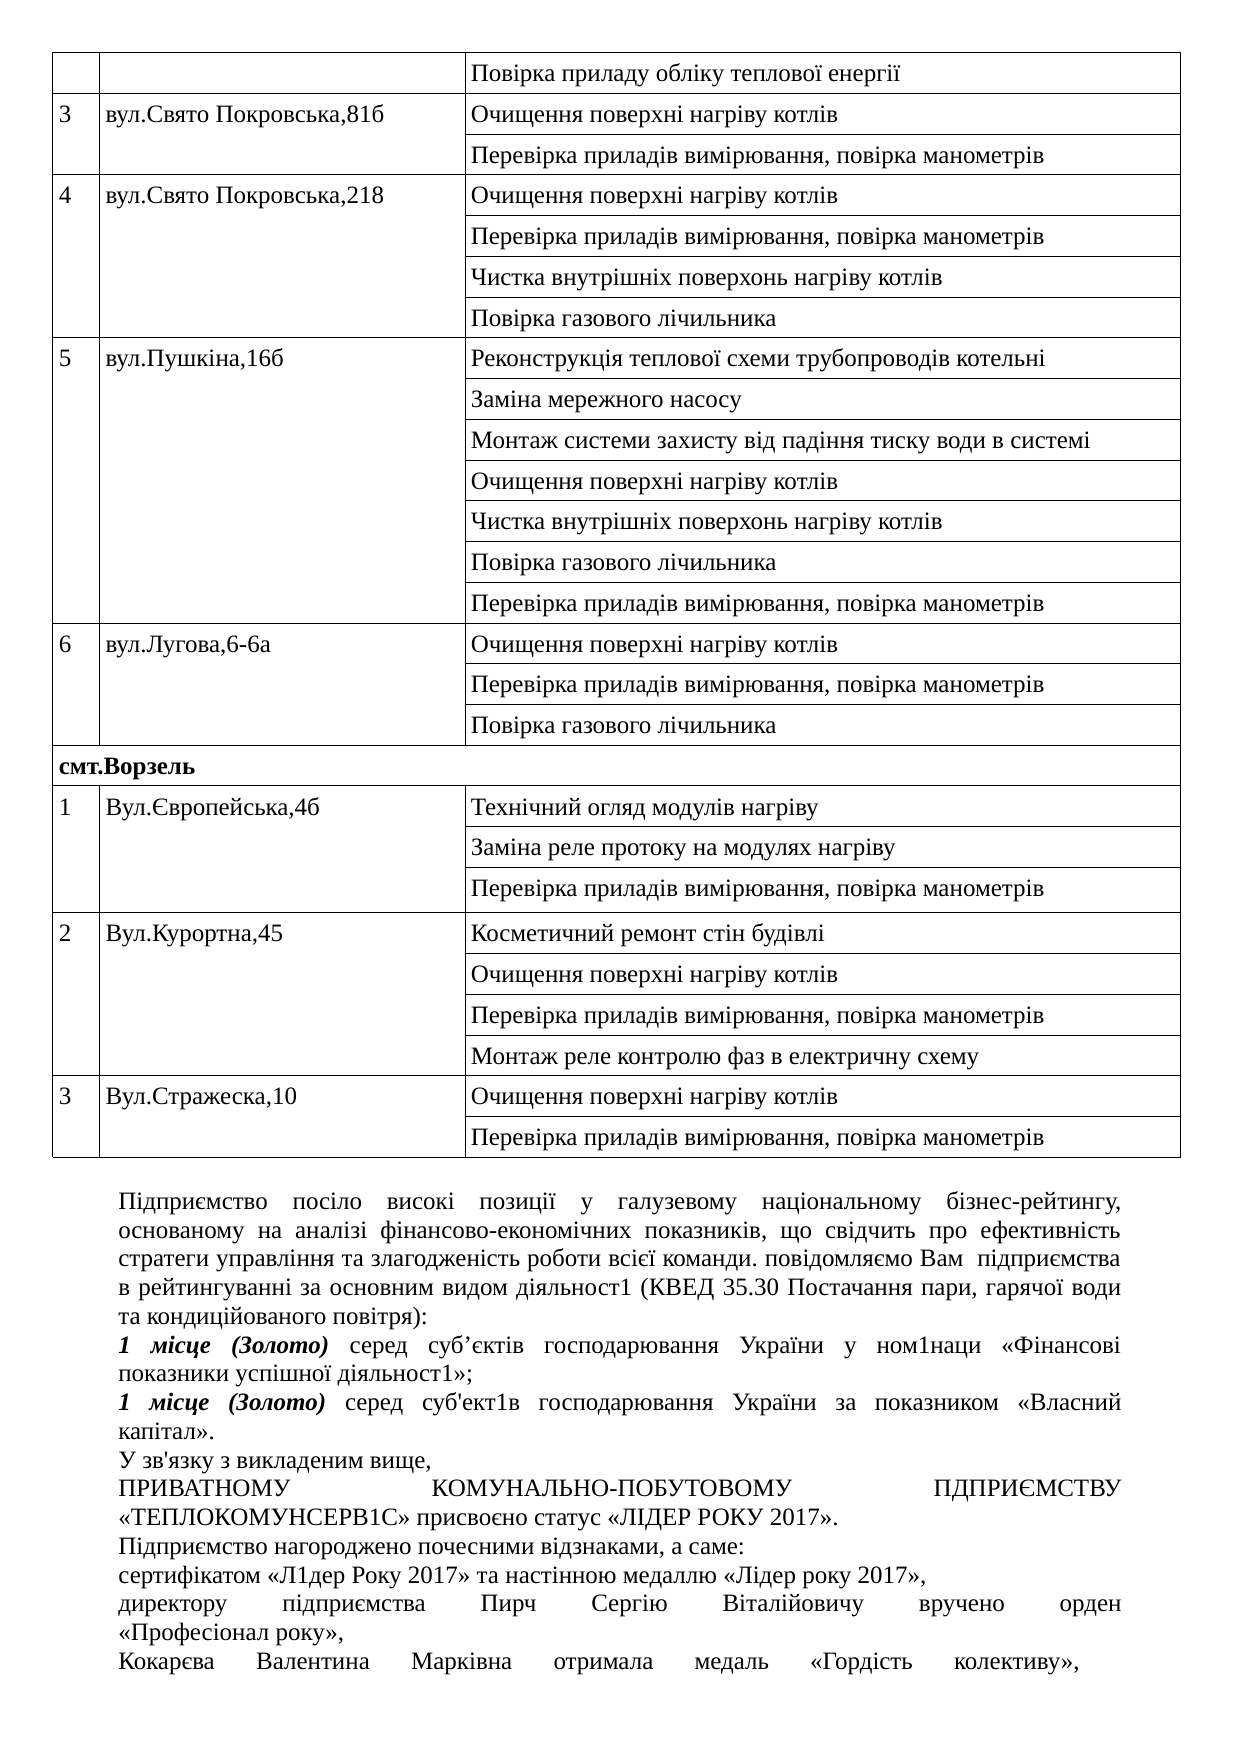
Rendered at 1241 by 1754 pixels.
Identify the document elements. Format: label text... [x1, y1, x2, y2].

text Кокарєва Валентина Марківна отримала медаль «Гордість колективу», [118, 1646, 1122, 1675]
table_cell Технічний огляд модулів нагріву [466, 786, 1180, 826]
table_cell Заміна реле протоку на модулях нагріву [466, 827, 1180, 867]
table_cell 3 [53, 1076, 99, 1157]
table_cell Заміна мережного насосу [466, 379, 1180, 419]
table_cell Перевірка приладів вимірювання, повірка манометрів [466, 664, 1180, 704]
table_cell Очищення поверхні нагріву котлів [466, 175, 1180, 215]
table_cell Очищення поверхні нагріву котлів [466, 1076, 1180, 1116]
table_cell Очищення поверхні нагріву котлів [466, 954, 1180, 994]
table_cell Монтаж реле контролю фаз в електричну схему [466, 1036, 1180, 1075]
table_cell 2 [53, 913, 99, 1075]
table_cell Повірка газового лічильника [466, 705, 1180, 744]
table_cell смт.Ворзель [53, 746, 1180, 785]
text 1 місце (Золото) серед суб’єктів господарювання України у ном1наци «Фінансові показники успішної діяльност1»; [118, 1330, 1122, 1387]
table_cell Чистка внутрішніх поверхонь нагріву котлів [466, 501, 1180, 541]
table_cell Перевірка приладів вимірювання, повірка манометрів [466, 1117, 1180, 1157]
table_cell Перевірка приладів вимірювання, повірка манометрів [466, 995, 1180, 1034]
table_cell 5 [53, 338, 99, 622]
table_cell Очищення поверхні нагріву котлів [466, 461, 1180, 500]
table_cell вул.Пушкіна,16б [100, 338, 465, 622]
table_cell Повірка газового лічильника [466, 542, 1180, 582]
table_cell [53, 53, 99, 93]
text 1 місце (Золото) серед суб'ект1в господарювання України за показником «Власний капітал». У зв'язку з викладеним вище, [118, 1387, 1122, 1473]
table_cell Вул.Стражеска,10 [100, 1076, 465, 1157]
table_cell 3 [53, 94, 99, 174]
table_cell Чистка внутрішніх поверхонь нагріву котлів [466, 257, 1180, 297]
text ПРИВАТНОМУ КОМУНАЛЬНО-ПОБУТОВОМУ ПДПРИЄМСТВУ «ТЕПЛОКОМУНСЕРВ1С» присвоєно статус «ЛІДЕР РОКУ 2017». [118, 1473, 1122, 1531]
table_cell [100, 53, 465, 93]
table_cell Перевірка приладів вимірювання, повірка манометрів [466, 583, 1180, 622]
text Підприємство посіло високі позиції у галузевому національному бізнес-рейтингу, основаному на аналізі фінансово-економічних показників, що свідчить про ефективність стратеги управління та злагодженість роботи всієї команди. повідомляємо Вам підприємства в рейтингуванні за основним видом діяльност1 (КВЕД 35.30 Постачання пари, гарячої води та кондиційованого повітря): [118, 1186, 1122, 1330]
table_cell Вул.Європейська,4б [100, 786, 465, 912]
table_cell Повірка приладу обліку теплової енергії [466, 53, 1180, 93]
table_cell Очищення поверхні нагріву котлів [466, 94, 1180, 134]
table_cell Перевірка приладів вимірювання, повірка манометрів [466, 868, 1180, 912]
table_cell 1 [53, 786, 99, 912]
table_cell вул.Свято Покровська,81б [100, 94, 465, 174]
table_cell Очищення поверхні нагріву котлів [466, 624, 1180, 663]
table_cell вул.Свято Покровська,218 [100, 175, 465, 337]
table_cell Перевірка приладів вимірювання, повірка манометрів [466, 135, 1180, 174]
table_cell Вул.Курортна,45 [100, 913, 465, 1075]
table_cell Реконструкція теплової схеми трубопроводів котельні [466, 338, 1180, 378]
table_cell Монтаж системи захисту від падіння тиску води в системі [466, 420, 1180, 459]
table_cell 6 [53, 624, 99, 744]
table_cell 4 [53, 175, 99, 337]
table_cell Перевірка приладів вимірювання, повірка манометрів [466, 216, 1180, 256]
text директору підприємства Пирч Сергію Віталійовичу вручено орден «Професіонал року», [118, 1588, 1122, 1646]
text сертифікатом «Л1дер Року 2017» та настінною медаллю «Лідер року 2017», [118, 1560, 1122, 1588]
text Підприємство нагороджено почесними відзнаками, а саме: [118, 1531, 1122, 1560]
table_cell вул.Лугова,6-6а [100, 624, 465, 744]
table_cell Косметичний ремонт стін будівлі [466, 913, 1180, 953]
table_cell Повірка газового лічильника [466, 298, 1180, 337]
